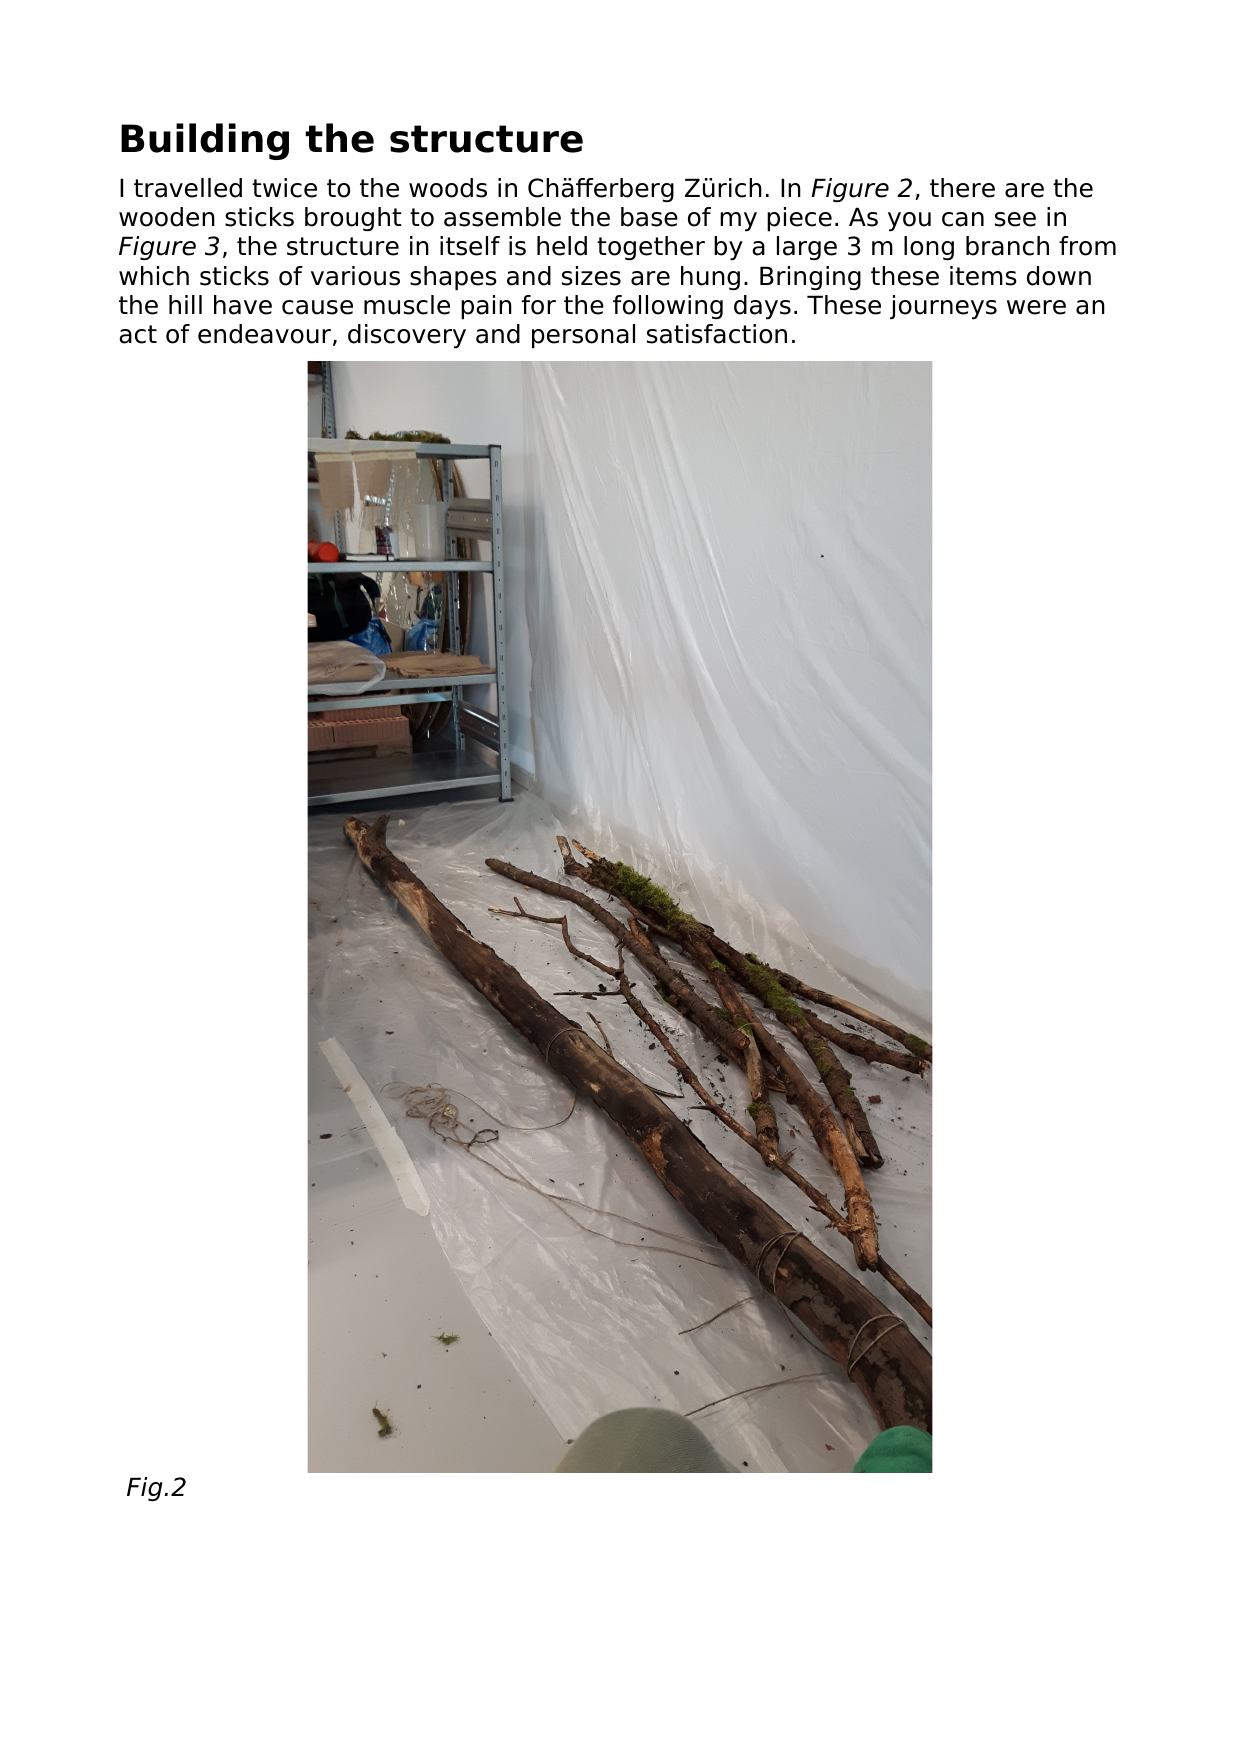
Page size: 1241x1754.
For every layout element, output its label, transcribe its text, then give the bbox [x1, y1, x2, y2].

subtitle Building the structure [118, 118, 1122, 162]
picture [307, 361, 933, 1473]
text I travelled twice to the woods in Chäfferberg Zürich. In Figure 2, there are the wooden sticks brought to assemble the base of my piece. As you can see in Figure 3, the structure in itself is held together by a large 3 m long branch from which sticks of various shapes and sizes are hung. Bringing these items down the hill have cause muscle pain for the following days. These journeys were an act of endeavour, discovery and personal satisfaction. [118, 174, 1122, 349]
text Fig.2 [118, 362, 1122, 1502]
